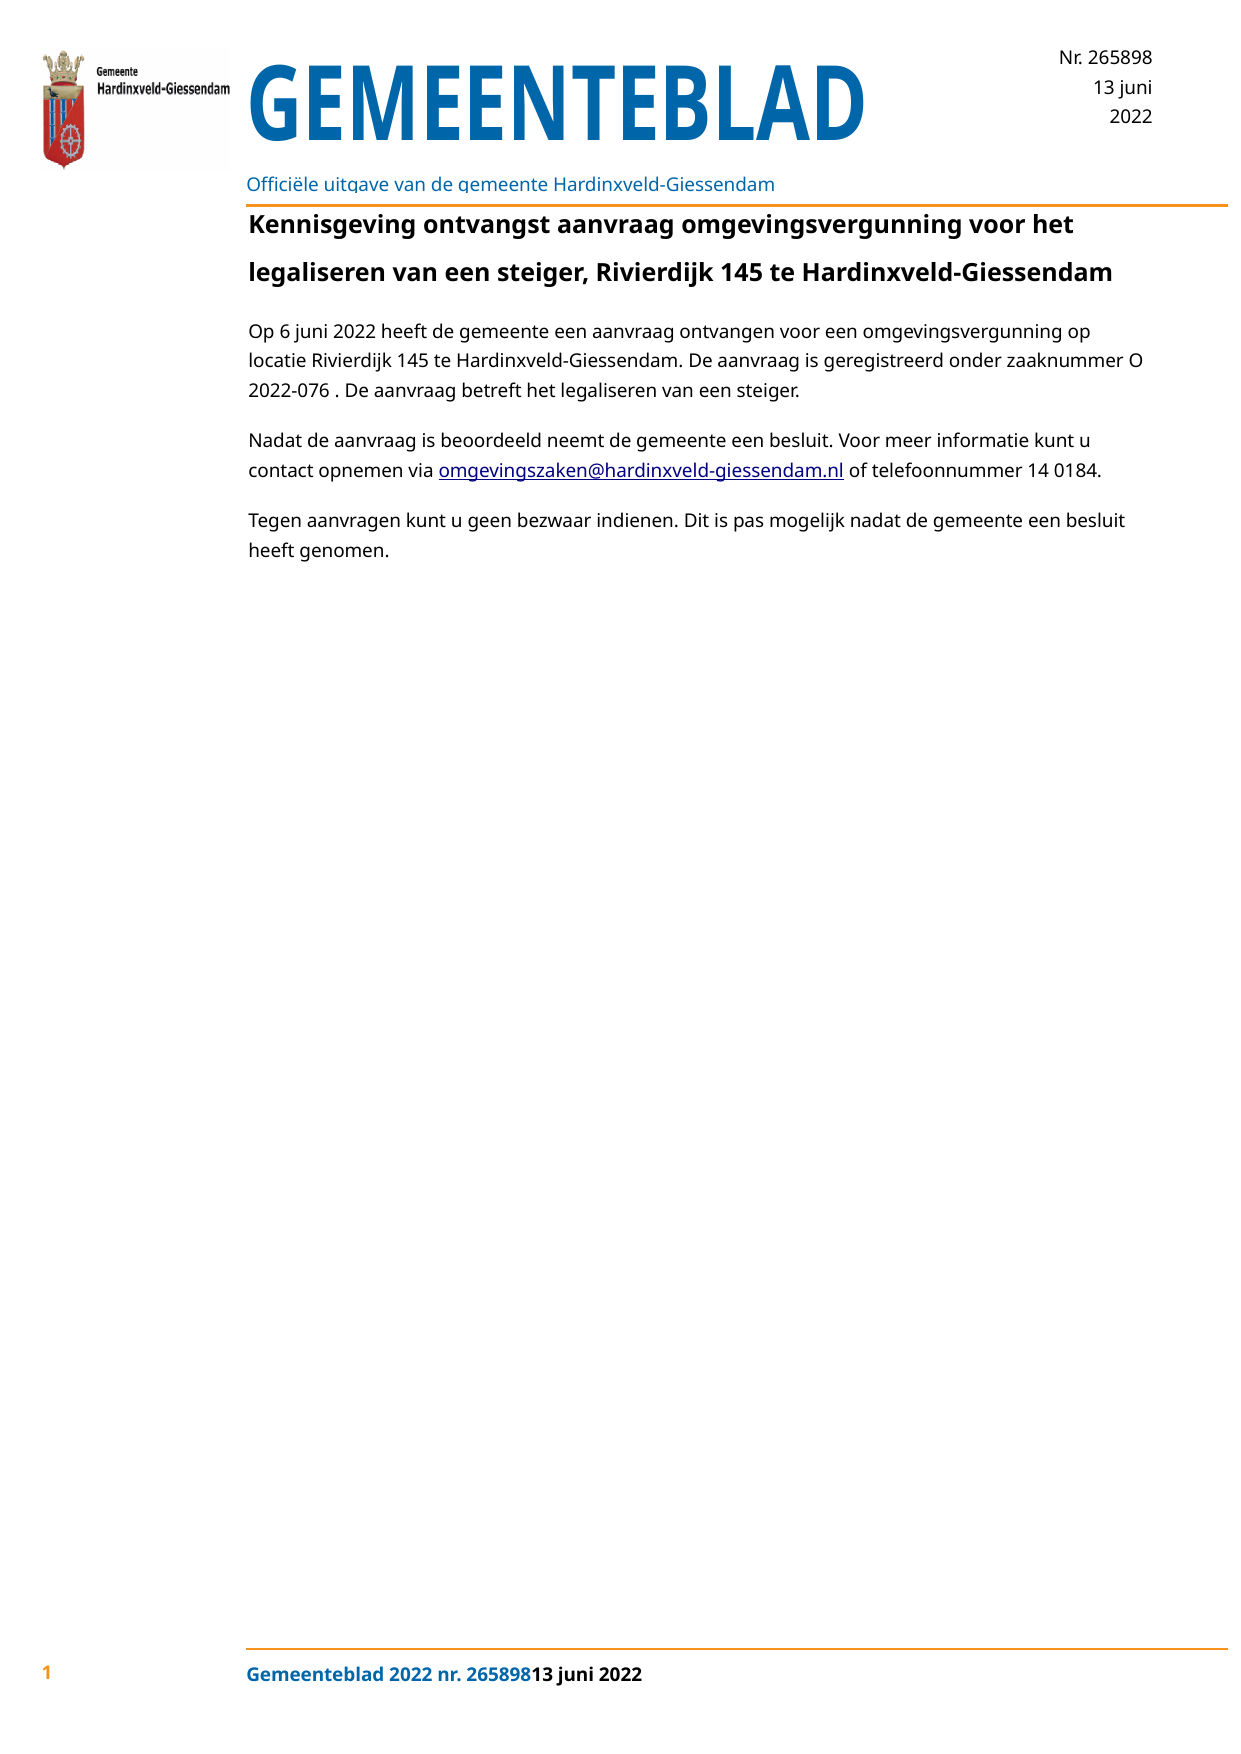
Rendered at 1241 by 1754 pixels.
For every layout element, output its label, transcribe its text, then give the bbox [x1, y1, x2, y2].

text Tegen aanvragen kunt u geen bezwaar indienen. Dit is pas mogelijk nadat de gemeente een besluit heeft genomen. [248, 507, 1152, 563]
text Nadat de aanvraag is beoordeeld neemt de gemeente een besluit. Voor meer informatie kunt u contact opnemen via omgevingszaken@hardinxveld-giessendam.nl of telefoonnummer 14 0184. [248, 427, 1152, 483]
text Kennisgeving ontvangst aanvraag omgevingsvergunning voor het legaliseren van een steiger, Rivierdijk 145 te Hardinxveld-Giessendam [248, 207, 1152, 288]
picture [41, 47, 231, 172]
text Op 6 juni 2022 heeft de gemeente een aanvraag ontvangen voor een omgevingsvergunning op locatie Rivierdijk 145 te Hardinxveld-Giessendam. De aanvraag is geregistreerd onder zaaknummer O 2022-076 . De aanvraag betreft het legaliseren van een steiger. [248, 318, 1152, 403]
